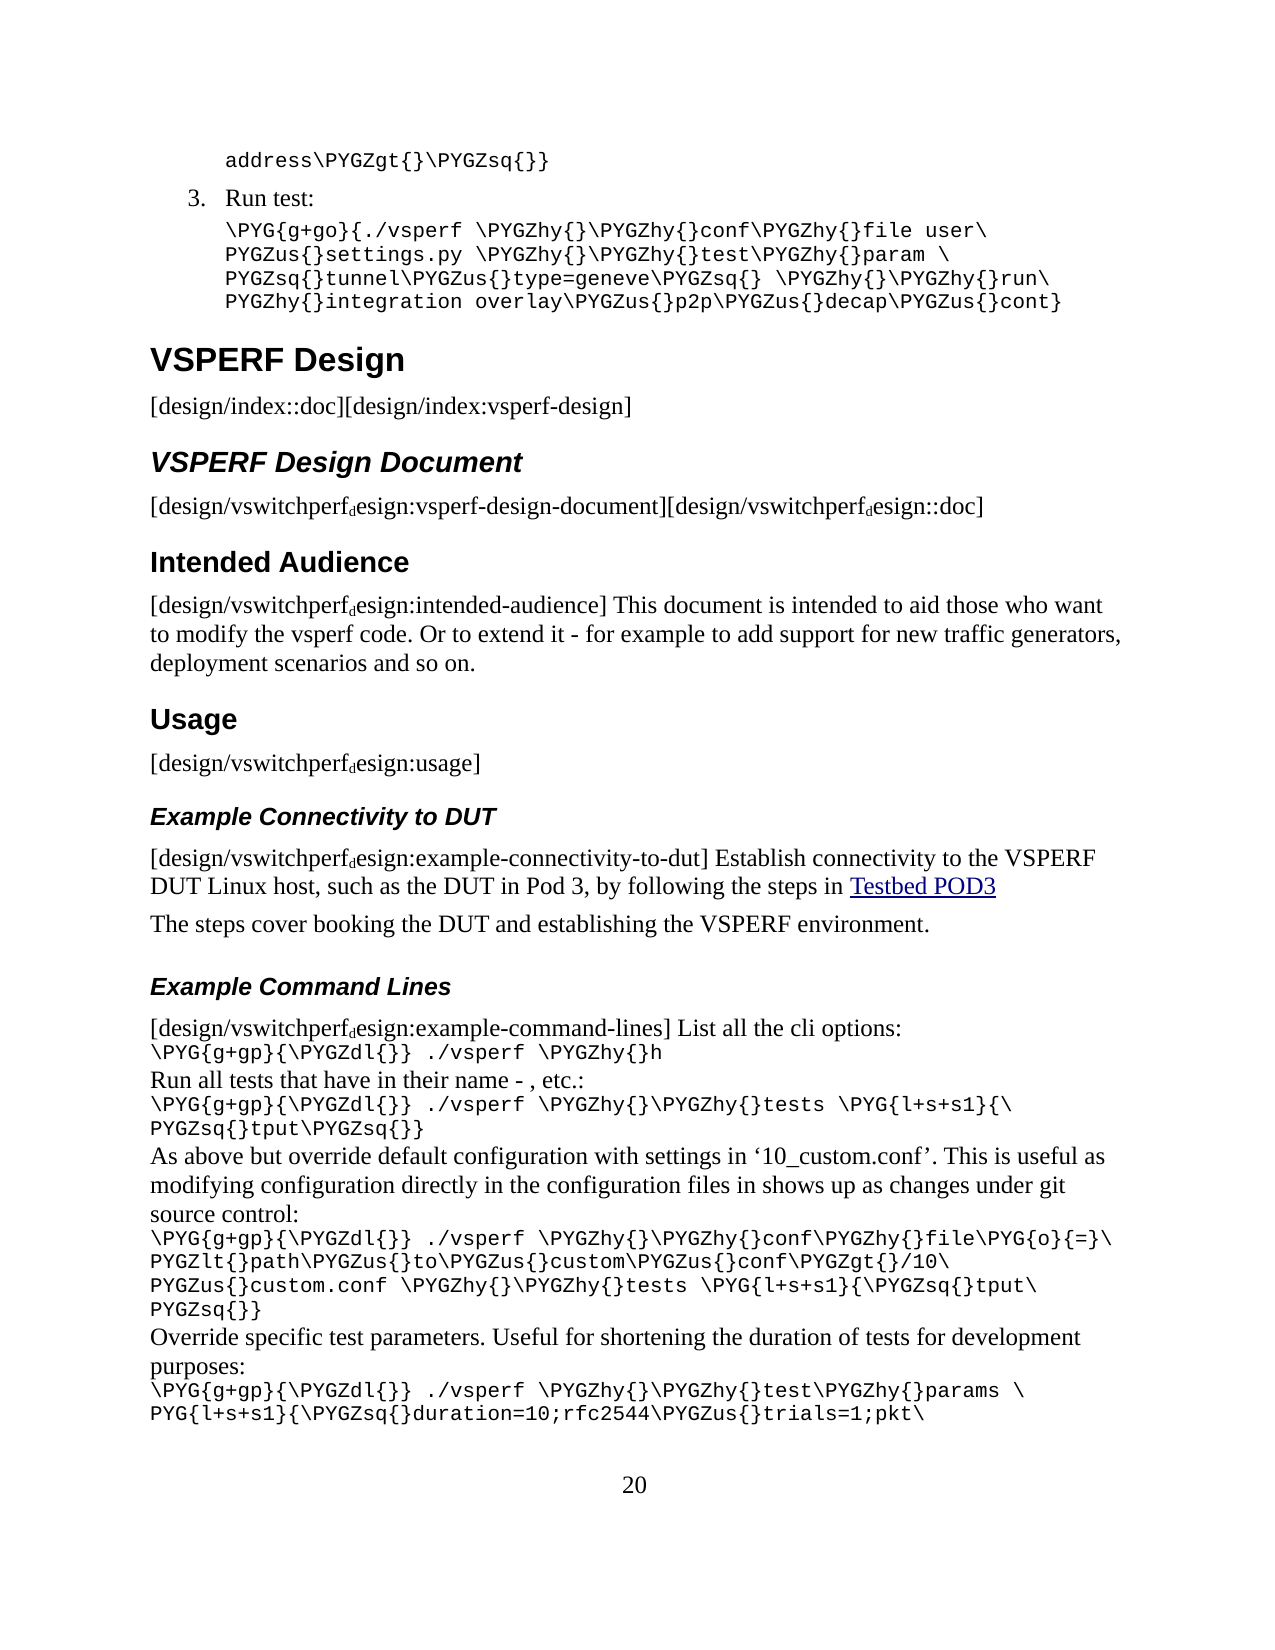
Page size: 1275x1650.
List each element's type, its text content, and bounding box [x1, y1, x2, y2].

subtitle Usage [150, 702, 1125, 735]
text The steps cover booking the DUT and establishing the VSPERF environment. [150, 909, 1125, 938]
text [design/vswitchperfdesign:usage] [150, 748, 1125, 777]
text As above but override default configuration with settings in ‘10_custom.conf’. This is useful as modifying configuration directly in the configuration files in shows up as changes under git source control: [150, 1141, 1125, 1228]
text \PYG{g+gp}{\PYGZdl{}} ./vsperf \PYGZhy{}h [150, 1042, 1125, 1065]
subtitle Example Command Lines [150, 972, 1125, 1000]
text [design/index::doc][design/index:vsperf-design] [150, 391, 1125, 420]
text \PYG{g+go}{./vsperf \PYGZhy{}\PYGZhy{}conf\PYGZhy{}file user\PYGZus{}settings.py \PYGZhy{}\PYGZhy{}test\PYGZhy{}param \PYGZsq{}tunnel\PYGZus{}type=geneve\PYGZsq{} \PYGZhy{}\PYGZhy{}run\PYGZhy{}integration overlay\PYGZus{}p2p\PYGZus{}decap\PYGZus{}cont} [225, 220, 1125, 315]
text \PYG{g+gp}{\PYGZdl{}} ./vsperf \PYGZhy{}\PYGZhy{}conf\PYGZhy{}file\PYG{o}{=}\PYGZlt{}path\PYGZus{}to\PYGZus{}custom\PYGZus{}conf\PYGZgt{}/10\PYGZus{}custom.conf \PYGZhy{}\PYGZhy{}tests \PYG{l+s+s1}{\PYGZsq{}tput\PYGZsq{}} [150, 1228, 1125, 1322]
text address\PYGZgt{}\PYGZsq{}} [225, 150, 1125, 174]
text [design/vswitchperfdesign:vsperf-design-document][design/vswitchperfdesign::doc] [150, 491, 1125, 519]
subtitle Example Connectivity to DUT [150, 802, 1125, 830]
text \PYG{g+gp}{\PYGZdl{}} ./vsperf \PYGZhy{}\PYGZhy{}test\PYGZhy{}params \PYG{l+s+s1}{\PYGZsq{}duration=10;rfc2544\PYGZus{}trials=1;pkt\ [150, 1380, 1125, 1427]
text [design/vswitchperfdesign:intended-audience] This document is intended to aid those who want to modify the vsperf code. Or to extend it - for example to add support for new traffic generators, deployment scenarios and so on. [150, 591, 1125, 677]
text \PYG{g+gp}{\PYGZdl{}} ./vsperf \PYGZhy{}\PYGZhy{}tests \PYG{l+s+s1}{\PYGZsq{}tput\PYGZsq{}} [150, 1094, 1125, 1141]
text Run all tests that have in their name - , etc.: [150, 1065, 1125, 1094]
list Run test: [187, 183, 1125, 211]
subtitle Intended Audience [150, 544, 1125, 578]
text [design/vswitchperfdesign:example-command-lines] List all the cli options: [150, 1013, 1125, 1042]
text Override specific test parameters. Useful for shortening the duration of tests for development purposes: [150, 1322, 1125, 1380]
subtitle VSPERF Design [150, 340, 1125, 378]
text [design/vswitchperfdesign:example-connectivity-to-dut] Establish connectivity to the VSPERF DUT Linux host, such as the DUT in Pod 3, by following the steps in Testbed POD3 [150, 843, 1125, 900]
subtitle VSPERF Design Document [150, 445, 1125, 478]
